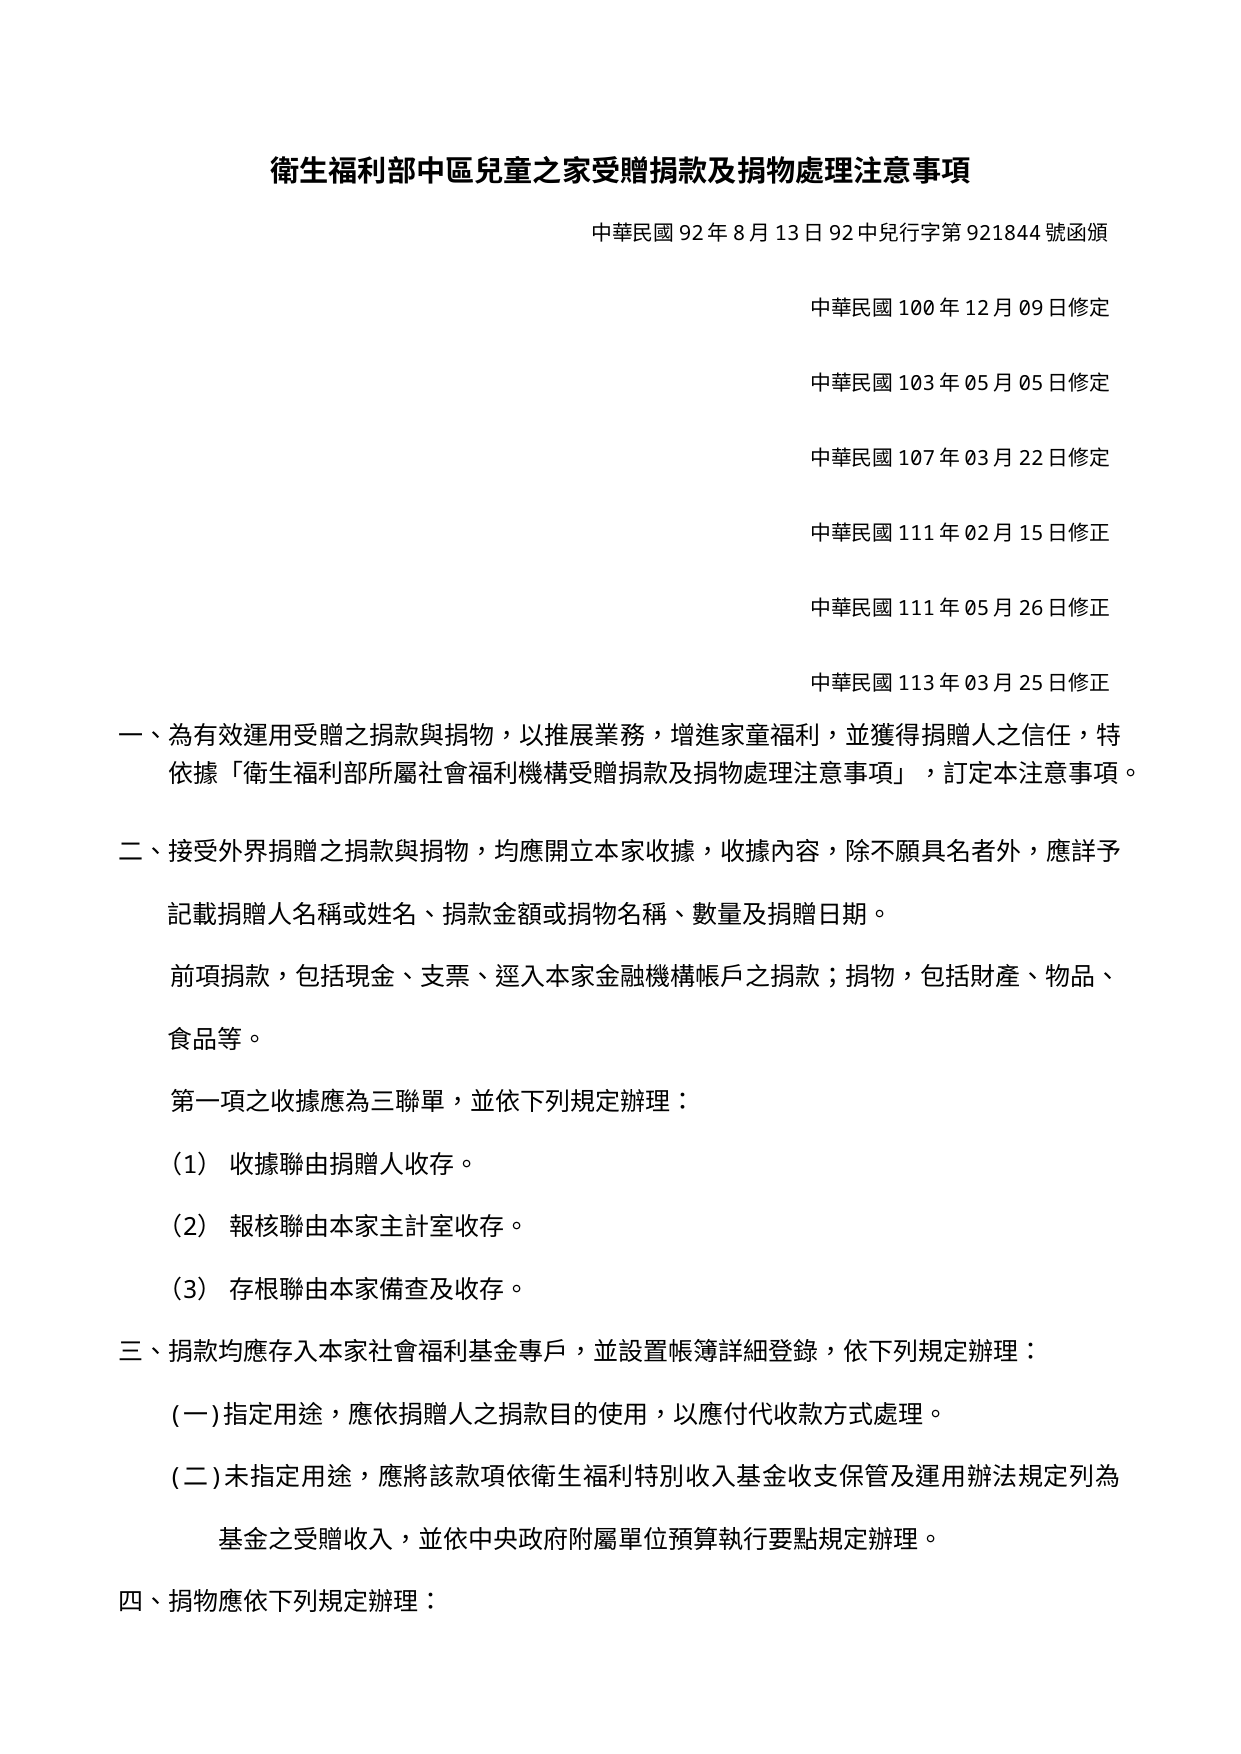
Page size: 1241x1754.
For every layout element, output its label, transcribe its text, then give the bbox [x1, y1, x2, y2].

text (二)未指定用途，應將該款項依衛生福利特別收入基金收支保管及運用辦法規定列為基金之受贈收入，並依中央政府附屬單位預算執行要點規定辦理。 [168, 1433, 1122, 1558]
text 中華民國92年8月13日92中兒行字第921844號函頒 [168, 189, 1108, 252]
subtitle 衛生福利部中區兒童之家受贈捐款及捐物處理注意事項 [118, 127, 1122, 189]
text 中華民國113年03月25日修正 [168, 639, 1110, 702]
text 中華民國111年02月15日修正 [168, 489, 1110, 552]
text (一)指定用途，應依捐贈人之捐款目的使用，以應付代收款方式處理。 [168, 1371, 1122, 1433]
text 中華民國103年05月05日修定 [168, 339, 1110, 402]
list 收據聯由捐贈人收存。 [157, 1121, 1122, 1183]
text 第一項之收據應為三聯單，並依下列規定辦理： [167, 1058, 1122, 1121]
text 前項捐款，包括現金、支票、逕入本家金融機構帳戶之捐款；捐物，包括財產、物品、食品等。 [167, 933, 1122, 1058]
text 一、為有效運用受贈之捐款與捐物，以推展業務，增進家童福利，並獲得捐贈人之信任，特依據「衛生福利部所屬社會福利機構受贈捐款及捐物處理注意事項」，訂定本注意事項。 [118, 714, 1122, 789]
text 中華民國111年05月26日修正 [168, 564, 1110, 627]
text 二、接受外界捐贈之捐款與捐物，均應開立本家收據，收據內容，除不願具名者外，應詳予記載捐贈人名稱或姓名、捐款金額或捐物名稱、數量及捐贈日期。 [118, 808, 1122, 933]
text 四、捐物應依下列規定辦理： [118, 1558, 1122, 1621]
list 報核聯由本家主計室收存。 [157, 1183, 1122, 1246]
text 三、捐款均應存入本家社會福利基金專戶，並設置帳簿詳細登錄，依下列規定辦理： [118, 1308, 1122, 1371]
text 中華民國107年03月22日修定 [168, 414, 1110, 477]
text 中華民國100年12月09日修定 [168, 264, 1110, 327]
list 存根聯由本家備查及收存。 [157, 1246, 1122, 1308]
